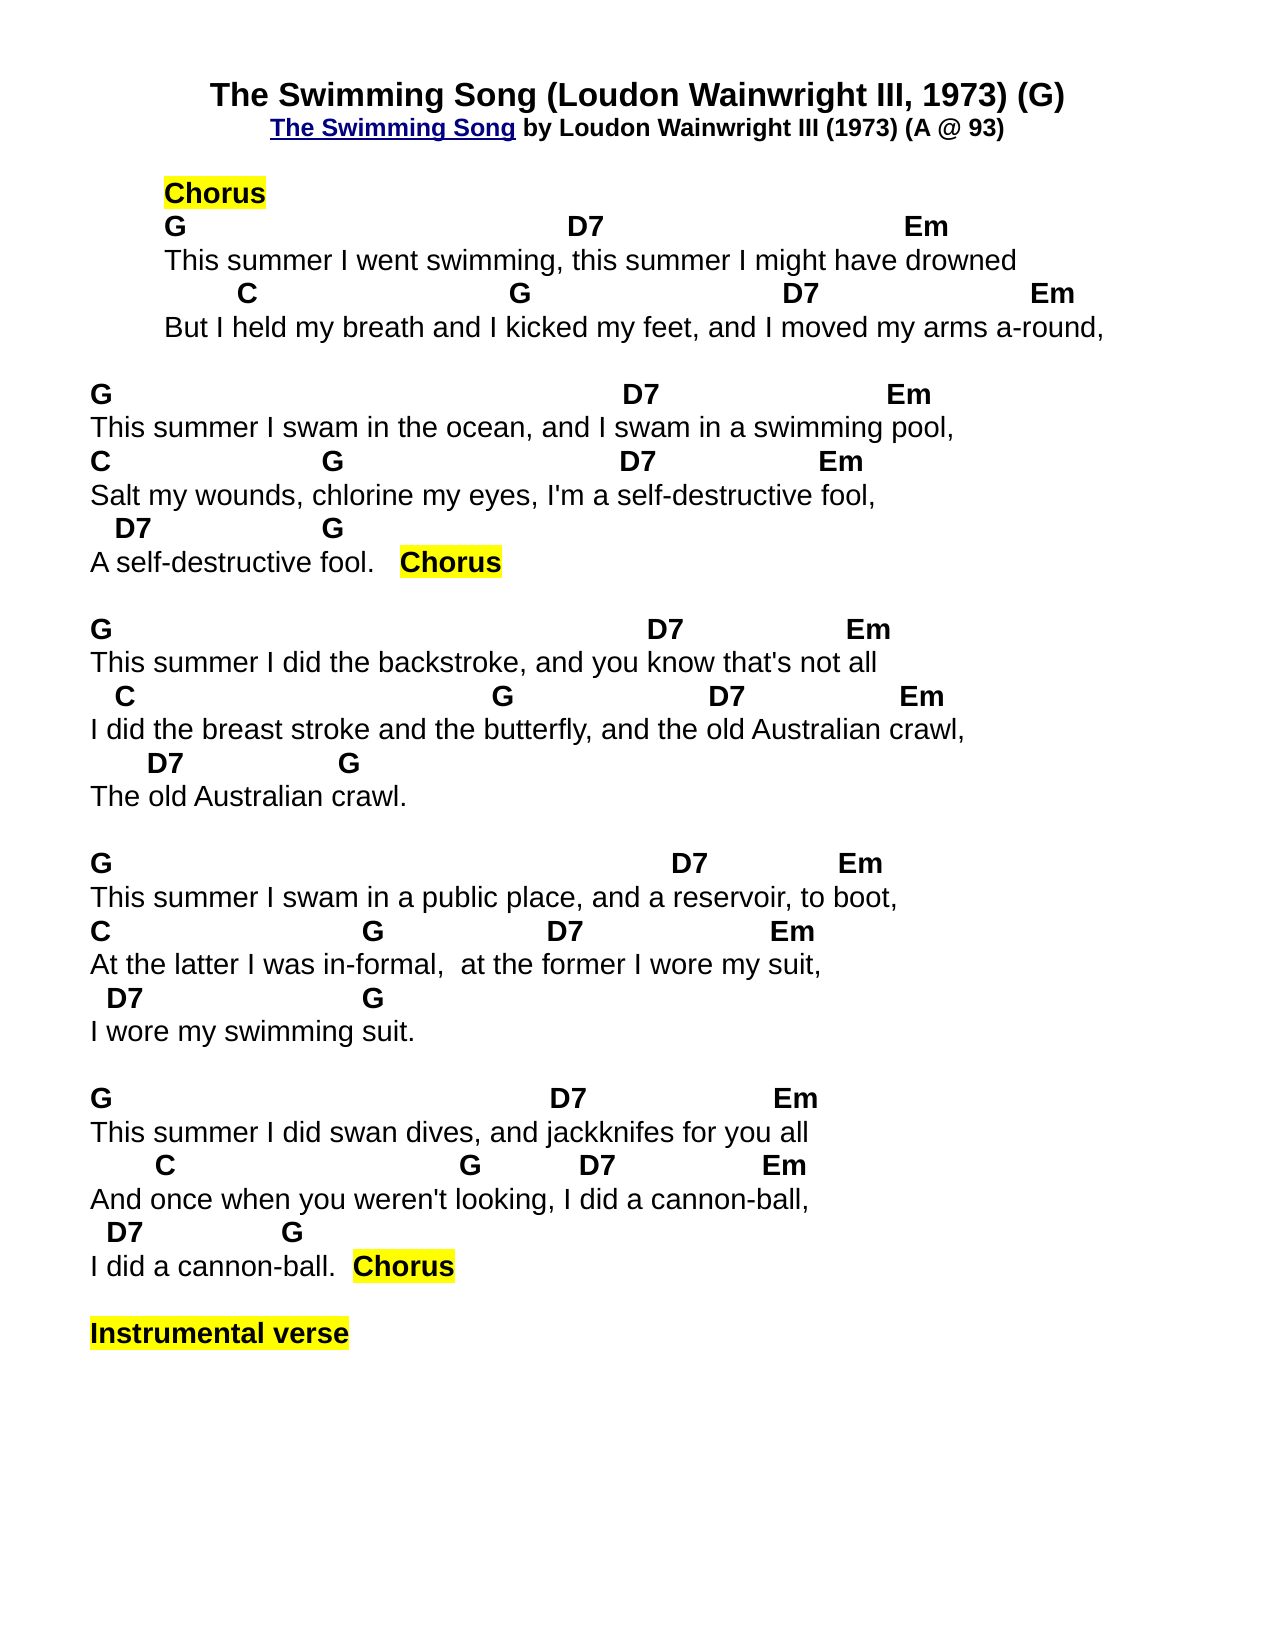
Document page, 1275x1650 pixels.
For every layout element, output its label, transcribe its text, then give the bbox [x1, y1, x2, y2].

text I did a cannon-ball. Chorus [90, 1249, 1185, 1283]
text C G D7 Em [90, 444, 1185, 478]
text The Swimming Song by Loudon Wainwright III (1973) (A @ 93) [90, 113, 1185, 142]
text Salt my wounds, chlorine my eyes, I'm a self-destructive fool, [90, 478, 1185, 511]
text G D7 Em [164, 209, 1185, 243]
text D7 G [90, 511, 1185, 545]
text C G D7 Em [90, 1148, 1185, 1182]
text D7 G [90, 746, 1185, 779]
text This summer I did swan dives, and jackknifes for you all [90, 1115, 1185, 1148]
text The Swimming Song (Loudon Wainwright III, 1973) (G) [90, 75, 1185, 113]
text G D7 Em [90, 612, 1185, 645]
text C G D7 Em [164, 276, 1185, 310]
text D7 G [90, 1216, 1185, 1249]
text This summer I swam in a public place, and a reservoir, to boot, [90, 880, 1185, 914]
text A self-destructive fool. Chorus [90, 545, 1185, 578]
text Chorus [164, 176, 1185, 209]
text But I held my breath and I kicked my feet, and I moved my arms a-round, [164, 310, 1185, 343]
text I wore my swimming suit. [90, 1014, 1185, 1048]
text G D7 Em [90, 1081, 1185, 1115]
text This summer I did the backstroke, and you know that's not all [90, 645, 1185, 679]
text I did the breast stroke and the butterfly, and the old Australian crawl, [90, 712, 1185, 746]
text And once when you weren't looking, I did a cannon-ball, [90, 1182, 1185, 1216]
text C G D7 Em [90, 914, 1185, 947]
text The old Australian crawl. [90, 779, 1185, 813]
text At the latter I was in-formal, at the former I wore my suit, [90, 947, 1185, 981]
text This summer I went swimming, this summer I might have drowned [164, 243, 1185, 276]
text D7 G [90, 981, 1185, 1014]
text G D7 Em [90, 847, 1185, 880]
text This summer I swam in the ocean, and I swam in a swimming pool, [90, 411, 1185, 444]
text G D7 Em [90, 377, 1185, 411]
text Instrumental verse [90, 1316, 1185, 1350]
text C G D7 Em [90, 679, 1185, 712]
